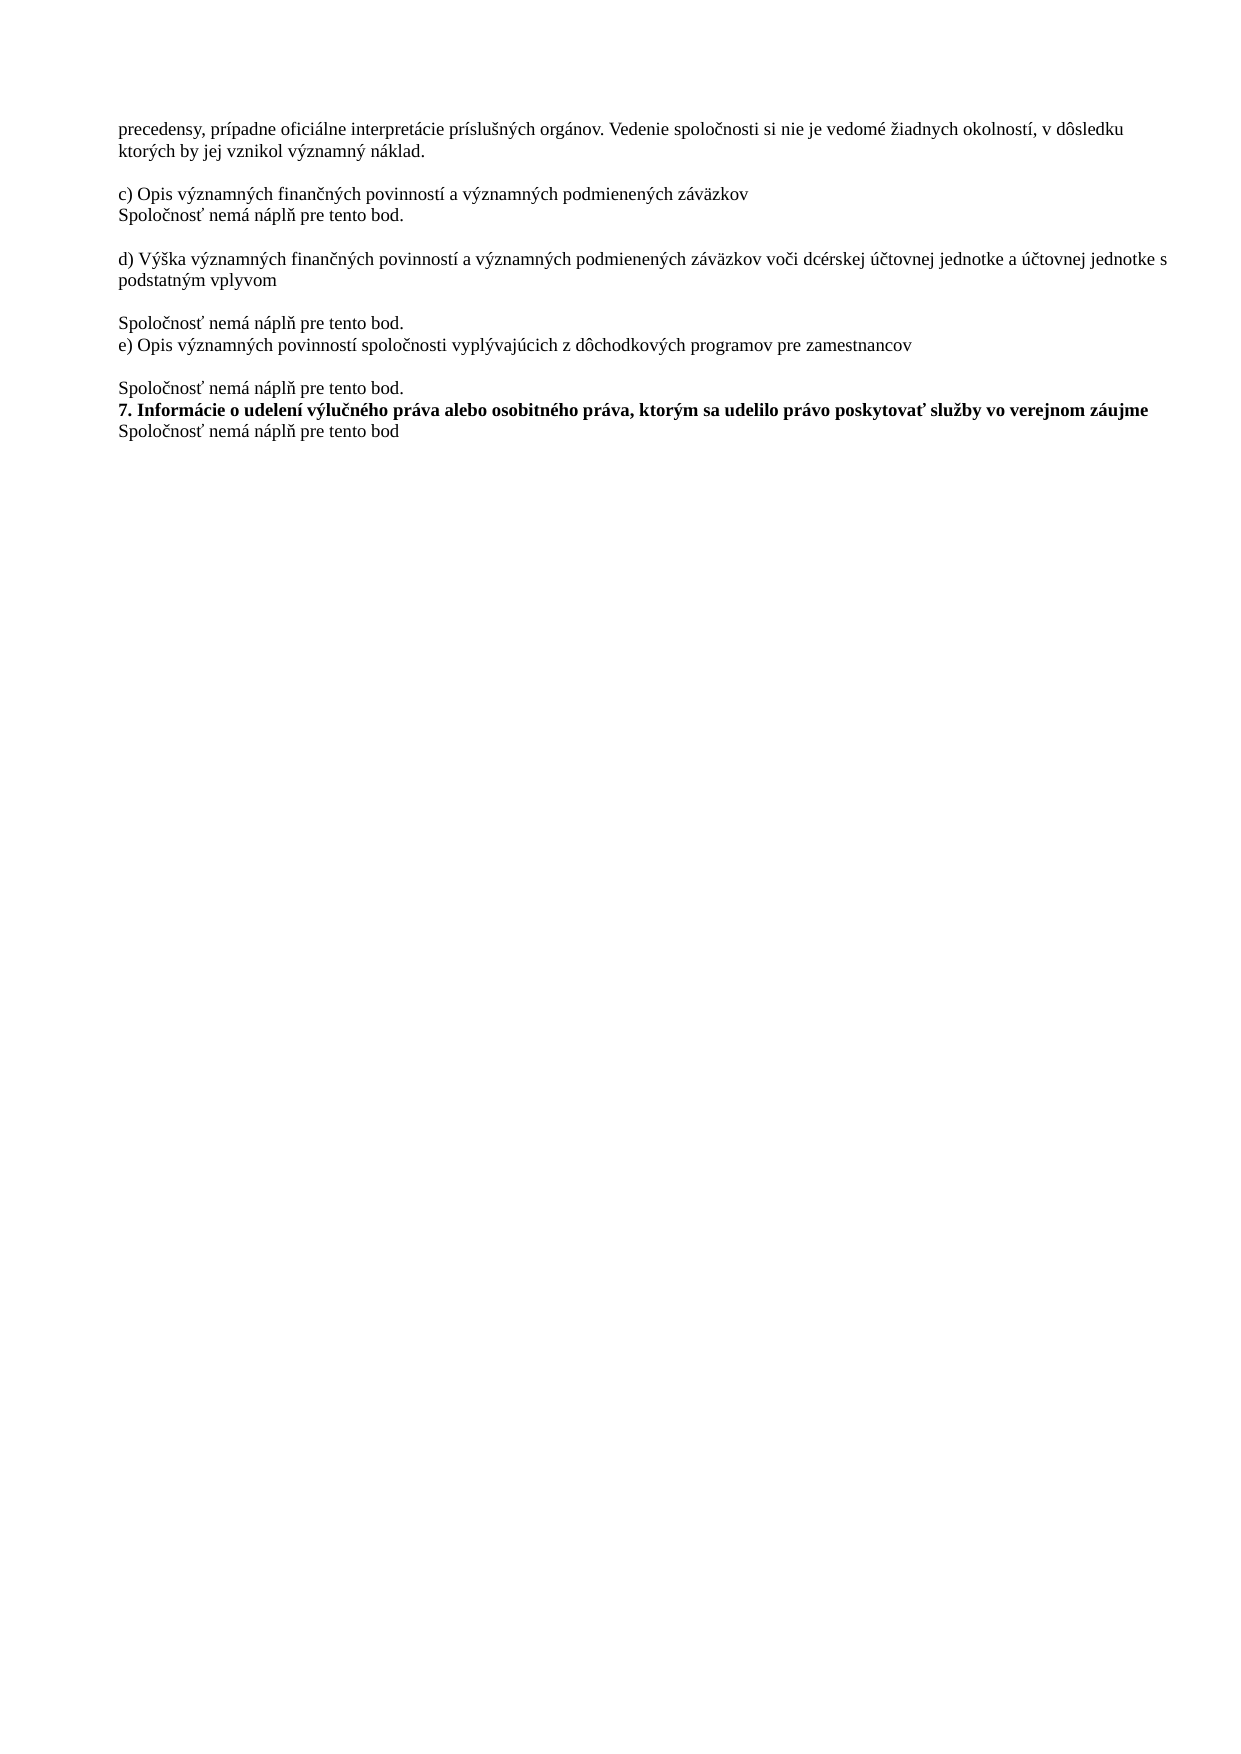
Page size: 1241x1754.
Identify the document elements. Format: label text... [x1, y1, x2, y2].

list d) Výška významných finančných povinností a významných podmienených záväzkov voči dcérskej účtovnej jednotke a účtovnej jednotke s podstatným vplyvom [118, 247, 1182, 291]
text Spoločnosť nemá náplň pre tento bod. [118, 204, 1182, 226]
text 7. Informácie o udelení výlučného práva alebo osobitného práva, ktorým sa udelilo právo poskytovať služby vo verejnom záujme [118, 398, 1182, 420]
text precedensy, prípadne oficiálne interpretácie príslušných orgánov. Vedenie spoločnosti si nie je vedomé žiadnych okolností, v dôsledku ktorých by jej vznikol významný náklad. [118, 118, 1182, 161]
text Spoločnosť nemá náplň pre tento bod [118, 420, 1182, 442]
text Spoločnosť nemá náplň pre tento bod. [118, 312, 1182, 334]
list c) Opis významných finančných povinností a významných podmienených záväzkov [118, 183, 1182, 204]
list e) Opis významných povinností spoločnosti vyplývajúcich z dôchodkových programov pre zamestnancov [118, 334, 1182, 355]
text Spoločnosť nemá náplň pre tento bod. [118, 377, 1182, 398]
